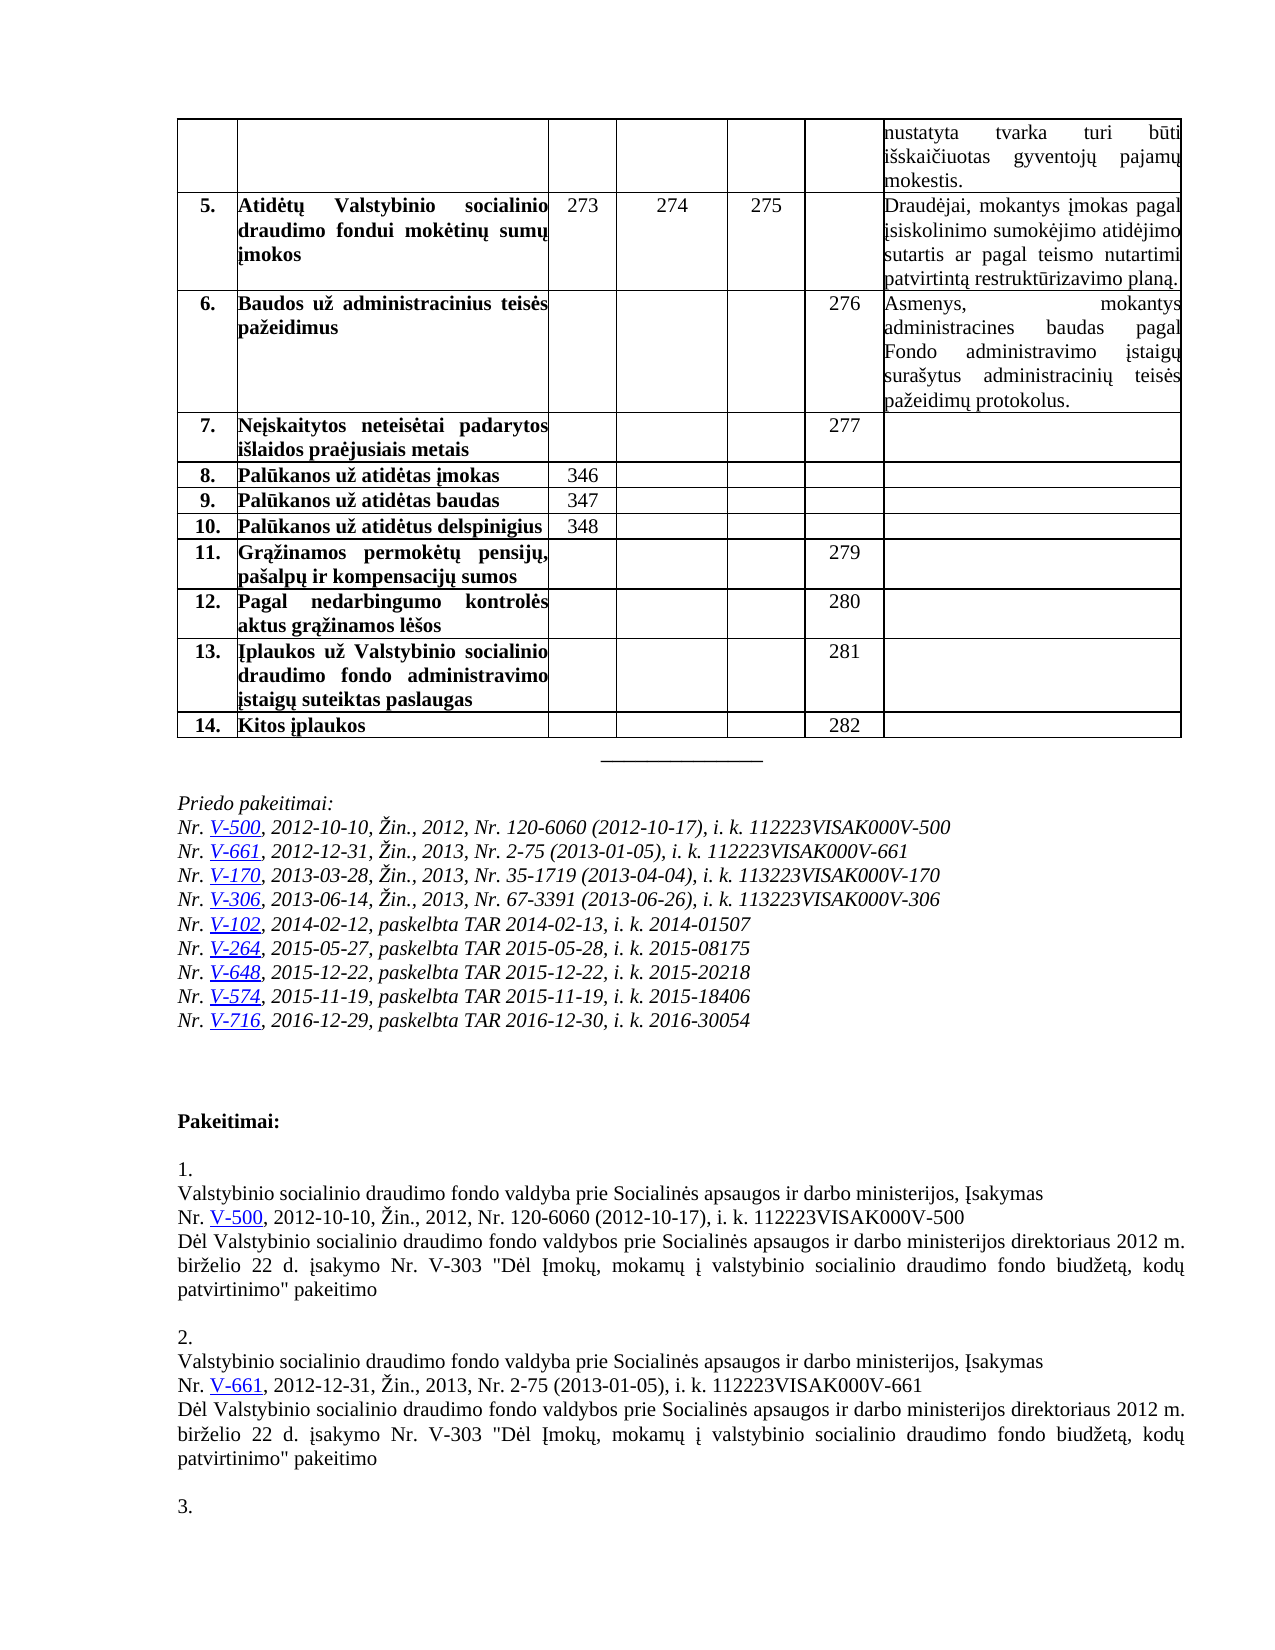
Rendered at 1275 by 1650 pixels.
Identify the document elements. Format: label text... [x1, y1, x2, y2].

text Nr. V-170, 2013-03-28, Žin., 2013, Nr. 35-1719 (2013-04-04), i. k. 113223VISAK000V-170 [177, 863, 1186, 887]
table_cell Pagal nedarbingumo kontrolės aktus grąžinamos lėšos [238, 590, 548, 637]
table_cell [549, 639, 616, 711]
table_cell 274 [617, 193, 727, 290]
table_cell [728, 639, 804, 711]
table_cell [549, 540, 616, 588]
text Nr. V-264, 2015-05-27, paskelbta TAR 2015-05-28, i. k. 2015-08175 [177, 936, 1186, 959]
text Dėl Valstybinio socialinio draudimo fondo valdybos prie Socialinės apsaugos ir darbo ministerijos direktoriaus 2012 m. birželio 22 d. įsakymo Nr. V-303 "Dėl Įmokų, mokamų į valstybinio socialinio draudimo fondo biudžetą, kodų patvirtinimo" pakeitimo [177, 1229, 1186, 1301]
table_cell Atidėtų Valstybinio socialinio draudimo fondui mokėtinų sumų įmokos [238, 193, 548, 290]
text 3. [177, 1494, 1186, 1518]
table_cell [885, 639, 1180, 711]
text Nr. V-648, 2015-12-22, paskelbta TAR 2015-12-22, i. k. 2015-20218 [177, 959, 1186, 984]
table_cell [728, 413, 804, 461]
table_cell [238, 120, 548, 192]
table_cell [549, 590, 616, 637]
table_cell 7. [178, 413, 237, 461]
text Valstybinio socialinio draudimo fondo valdyba prie Socialinės apsaugos ir darbo ministerijos, Įsakymas [177, 1181, 1186, 1205]
table_cell [728, 590, 804, 637]
table_cell [617, 413, 727, 461]
text Nr. V-661, 2012-12-31, Žin., 2013, Nr. 2-75 (2013-01-05), i. k. 112223VISAK000V-661 [177, 839, 1186, 863]
table_cell [728, 463, 804, 487]
table_cell 346 [549, 463, 616, 487]
table_cell 273 [549, 193, 616, 290]
table_cell [728, 514, 804, 538]
table_cell Asmenys, mokantys administracines baudas pagal Fondo administravimo įstaigų surašytus administracinių teisės pažeidimų protokolus. [885, 291, 1180, 412]
text Priedo pakeitimai: [177, 791, 1186, 815]
table_cell [617, 120, 727, 192]
table_cell Kitos įplaukos [238, 713, 548, 737]
table_cell 14. [178, 713, 237, 737]
table_cell [885, 590, 1180, 637]
text ______________ [177, 738, 1186, 762]
text Nr. V-661, 2012-12-31, Žin., 2013, Nr. 2-75 (2013-01-05), i. k. 112223VISAK000V-661 [177, 1373, 1186, 1397]
table_cell 277 [806, 413, 883, 461]
table_cell [617, 291, 727, 412]
table_cell [617, 639, 727, 711]
table_cell [617, 488, 727, 512]
table_cell 282 [806, 713, 883, 737]
table_cell 6. [178, 291, 237, 412]
table_cell 281 [806, 639, 883, 711]
table_cell [885, 713, 1180, 737]
table_cell [728, 291, 804, 412]
table_cell [617, 463, 727, 487]
table_cell 9. [178, 488, 237, 512]
text Valstybinio socialinio draudimo fondo valdyba prie Socialinės apsaugos ir darbo ministerijos, Įsakymas [177, 1349, 1186, 1373]
table_cell [728, 120, 804, 192]
table_cell [549, 120, 616, 192]
table_cell [549, 413, 616, 461]
table_cell [549, 291, 616, 412]
text Nr. V-500, 2012-10-10, Žin., 2012, Nr. 120-6060 (2012-10-17), i. k. 112223VISAK000V-500 [177, 815, 1186, 839]
table_cell Draudėjai, mokantys įmokas pagal įsiskolinimo sumokėjimo atidėjimo sutartis ar pagal teismo nutartimi patvirtintą restruktūrizavimo planą. [885, 193, 1180, 290]
table_cell [728, 540, 804, 588]
table_cell [806, 463, 883, 487]
text Nr. V-306, 2013-06-14, Žin., 2013, Nr. 67-3391 (2013-06-26), i. k. 113223VISAK000V-306 [177, 887, 1186, 911]
table_cell [885, 540, 1180, 588]
table_cell 347 [549, 488, 616, 512]
table_cell 11. [178, 540, 237, 588]
table_cell Palūkanos už atidėtus delspinigius [238, 514, 548, 538]
table_cell 279 [806, 540, 883, 588]
table_cell 12. [178, 590, 237, 637]
table_cell [617, 514, 727, 538]
table_cell 8. [178, 463, 237, 487]
table_cell 280 [806, 590, 883, 637]
table_cell 275 [728, 193, 804, 290]
table_cell 276 [806, 291, 883, 412]
text Pakeitimai: [177, 1109, 1186, 1133]
text Dėl Valstybinio socialinio draudimo fondo valdybos prie Socialinės apsaugos ir darbo ministerijos direktoriaus 2012 m. birželio 22 d. įsakymo Nr. V-303 "Dėl Įmokų, mokamų į valstybinio socialinio draudimo fondo biudžetą, kodų patvirtinimo" pakeitimo [177, 1397, 1186, 1469]
table_cell [806, 193, 883, 290]
table_cell Palūkanos už atidėtas baudas [238, 488, 548, 512]
table_cell [806, 514, 883, 538]
table_cell [617, 713, 727, 737]
table_cell [549, 713, 616, 737]
table_cell [728, 713, 804, 737]
table_cell [885, 514, 1180, 538]
text Nr. V-102, 2014-02-12, paskelbta TAR 2014-02-13, i. k. 2014-01507 [177, 911, 1186, 936]
table_cell 5. [178, 193, 237, 290]
text 2. [177, 1325, 1186, 1349]
table_cell [178, 120, 237, 192]
table_cell Palūkanos už atidėtas įmokas [238, 463, 548, 487]
table_cell Grąžinamos permokėtų pensijų, pašalpų ir kompensacijų sumos [238, 540, 548, 588]
table_cell Baudos už administracinius teisės pažeidimus [238, 291, 548, 412]
table_cell [806, 120, 883, 192]
table_cell [885, 413, 1180, 461]
table_cell Neįskaitytos neteisėtai padarytos išlaidos praėjusiais metais [238, 413, 548, 461]
table_cell [806, 488, 883, 512]
text 1. [177, 1157, 1186, 1181]
table_cell nustatyta tvarka turi būti išskaičiuotas gyventojų pajamų mokestis. [885, 120, 1180, 192]
table_cell [885, 488, 1180, 512]
table_cell 348 [549, 514, 616, 538]
table_cell [617, 590, 727, 637]
table_cell 10. [178, 514, 237, 538]
table_cell Įplaukos už Valstybinio socialinio draudimo fondo administravimo įstaigų suteiktas paslaugas [238, 639, 548, 711]
text Nr. V-500, 2012-10-10, Žin., 2012, Nr. 120-6060 (2012-10-17), i. k. 112223VISAK000V-500 [177, 1205, 1186, 1229]
table_cell [885, 463, 1180, 487]
table_cell [728, 488, 804, 512]
table_cell 13. [178, 639, 237, 711]
text Nr. V-716, 2016-12-29, paskelbta TAR 2016-12-30, i. k. 2016-30054 [177, 1008, 1186, 1032]
text Nr. V-574, 2015-11-19, paskelbta TAR 2015-11-19, i. k. 2015-18406 [177, 984, 1186, 1008]
table_cell [617, 540, 727, 588]
